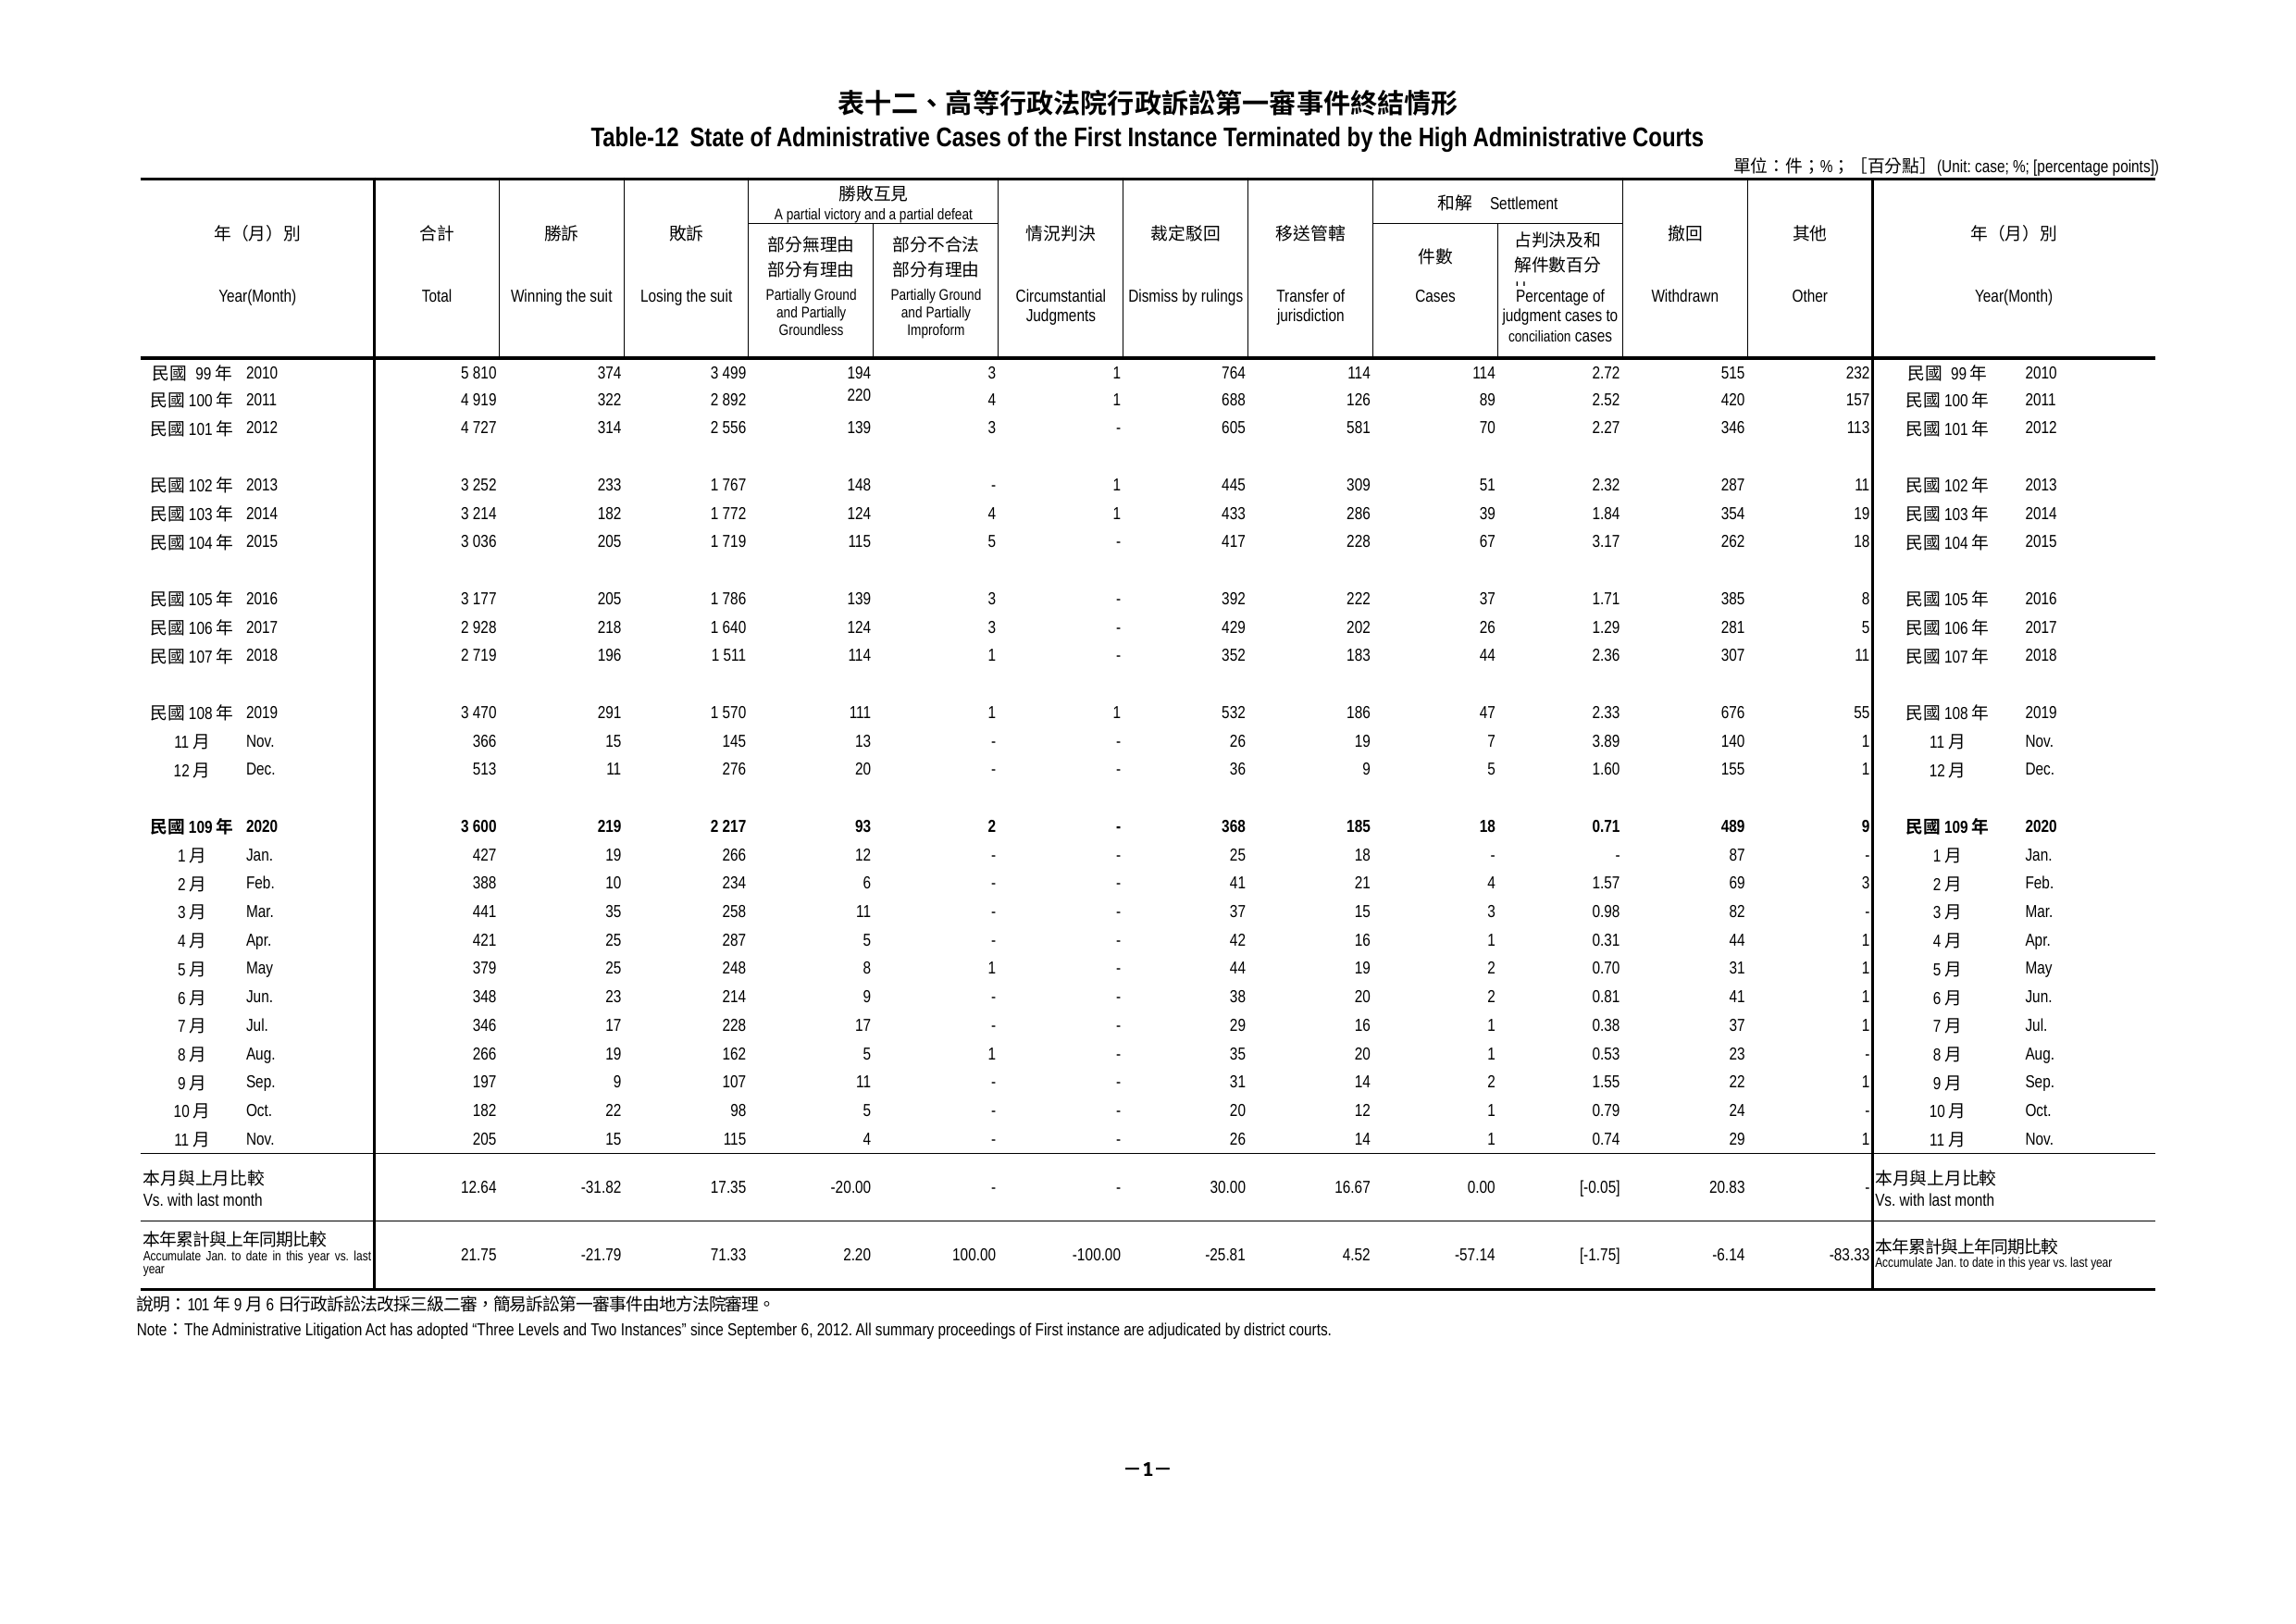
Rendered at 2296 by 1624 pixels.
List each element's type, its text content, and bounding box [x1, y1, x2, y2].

table_cell 民國105年 [141, 584, 243, 613]
table_cell 3 470 [376, 698, 499, 726]
table_cell 25 [1123, 840, 1247, 868]
table_cell 2016 [2022, 584, 2155, 613]
text Table-12 State of Administrative Cases of the First Instance Terminated by the High Administrative Courts [137, 121, 2159, 152]
table_cell - [874, 925, 999, 954]
table_cell 5月 [141, 954, 243, 982]
table_cell Jul. [243, 1010, 373, 1039]
table_cell - [999, 726, 1123, 755]
table_cell 民國103年 [1874, 499, 2022, 527]
table_cell 3 214 [376, 499, 499, 527]
table_cell 148 [749, 470, 874, 499]
table_cell 764 [1123, 360, 1247, 385]
table_cell 2 928 [376, 613, 499, 641]
table_cell [499, 442, 624, 470]
text 說明：101年9月6日行政訴訟法改採三級二審，簡易訴訟第一審事件由地方法院審理。 [137, 1291, 2159, 1316]
table_cell 5 [874, 527, 999, 556]
table_cell Jan. [2022, 840, 2155, 868]
table_cell - [999, 1010, 1123, 1039]
table_cell 26 [1373, 613, 1497, 641]
table_cell 2 892 [624, 385, 749, 414]
table_cell 1.57 [1497, 869, 1622, 897]
table_cell 322 [499, 385, 624, 414]
table_cell - [999, 584, 1123, 613]
table_cell [1622, 556, 1747, 584]
table_cell 23 [1622, 1039, 1747, 1068]
table_cell 3.17 [1497, 527, 1622, 556]
table_cell 16 [1248, 925, 1372, 954]
table_cell 17 [499, 1010, 624, 1039]
table_cell 0.98 [1497, 897, 1622, 925]
table_cell 3 252 [376, 470, 499, 499]
table_cell 部分不合法 部分有理由 [874, 224, 998, 286]
table_cell 2012 [243, 414, 373, 442]
table_cell 441 [376, 897, 499, 925]
table_cell 民國 99年 [1874, 360, 2022, 385]
table_cell 件數 [1373, 224, 1497, 286]
table_cell Jul. [2022, 1010, 2155, 1039]
table_cell - [874, 1068, 999, 1096]
table_cell [2022, 783, 2155, 812]
table_cell 234 [624, 869, 749, 897]
table_cell 233 [499, 470, 624, 499]
table_cell 6月 [141, 982, 243, 1010]
table_cell [243, 670, 373, 698]
table_cell 22 [499, 1096, 624, 1124]
table_cell 309 [1248, 470, 1372, 499]
table_cell 19 [1248, 726, 1372, 755]
table_cell 0.71 [1497, 812, 1622, 840]
table_cell 2020 [2022, 812, 2155, 840]
table_cell 2015 [2022, 527, 2155, 556]
table_cell 248 [624, 954, 749, 982]
table_cell 2 217 [624, 812, 749, 840]
table_cell 1 [1747, 1124, 1871, 1153]
table_cell 16.67 [1248, 1154, 1372, 1221]
table_cell 1 640 [624, 613, 749, 641]
table_cell - [999, 1068, 1123, 1096]
table_cell 3 177 [376, 584, 499, 613]
table_cell 2016 [243, 584, 373, 613]
table_cell 4.52 [1248, 1221, 1372, 1288]
table_cell 385 [1622, 584, 1747, 613]
table_cell 2018 [243, 641, 373, 669]
table_cell [376, 783, 499, 812]
table_cell -57.14 [1373, 1221, 1497, 1288]
table_cell 23 [499, 982, 624, 1010]
table_cell 本年累計與上年同期比較 Accumulate Jan. to date in this year vs. last year [141, 1221, 373, 1288]
table_cell 8 [1747, 584, 1871, 613]
table_cell 42 [1123, 925, 1247, 954]
table_cell 98 [624, 1096, 749, 1124]
table_cell 157 [1747, 385, 1871, 414]
table_cell 139 [749, 414, 874, 442]
table_cell [141, 783, 243, 812]
table_cell - [874, 1096, 999, 1124]
table_cell 115 [624, 1124, 749, 1153]
table_cell 47 [1373, 698, 1497, 726]
table_cell [1497, 442, 1622, 470]
table_cell 605 [1123, 414, 1247, 442]
table_cell - [999, 982, 1123, 1010]
table_cell [999, 442, 1123, 470]
table_cell [749, 783, 874, 812]
table_cell 2 [1373, 954, 1497, 982]
table_cell 17 [749, 1010, 874, 1039]
table_cell 222 [1248, 584, 1372, 613]
table_cell Nov. [2022, 726, 2155, 755]
table_cell 36 [1123, 755, 1247, 783]
table_cell Other [1748, 286, 1871, 356]
table_cell 1 [999, 360, 1123, 385]
table_cell [-1.75] [1497, 1221, 1622, 1288]
table_cell Mar. [2022, 897, 2155, 925]
table_cell 民國101年 [141, 414, 243, 442]
table_cell 0.00 [1373, 1154, 1497, 1221]
table_cell 11 [499, 755, 624, 783]
table_cell - [874, 755, 999, 783]
table_cell 1.71 [1497, 584, 1622, 613]
table_cell 12月 [141, 755, 243, 783]
table_cell 2017 [243, 613, 373, 641]
table_cell 11 [1747, 470, 1871, 499]
table_cell -25.81 [1123, 1221, 1247, 1288]
table_cell 114 [749, 641, 874, 669]
table_cell Losing the suit [625, 286, 748, 356]
table_cell 287 [1622, 470, 1747, 499]
table_cell 185 [1248, 812, 1372, 840]
table_cell 14 [1248, 1068, 1372, 1096]
table_cell 113 [1747, 414, 1871, 442]
table_cell 31 [1622, 954, 1747, 982]
table_cell 2 [1373, 982, 1497, 1010]
table_cell 20 [1248, 982, 1372, 1010]
table_cell [624, 556, 749, 584]
table_cell 258 [624, 897, 749, 925]
table_cell 15 [1248, 897, 1372, 925]
table_cell 2013 [243, 470, 373, 499]
table_cell 2.33 [1497, 698, 1622, 726]
table_cell 262 [1622, 527, 1747, 556]
table_cell 4月 [1874, 925, 2022, 954]
text 表十二、高等行政法院行政訴訟第一審事件終結情形 [137, 82, 2159, 121]
table_cell 2014 [2022, 499, 2155, 527]
table_cell 82 [1622, 897, 1747, 925]
table_cell 民國109年 [1874, 812, 2022, 840]
table_cell 3 [1747, 869, 1871, 897]
table_cell [1373, 783, 1497, 812]
table_cell - [874, 1124, 999, 1153]
table_cell 196 [499, 641, 624, 669]
table_cell 部分無理由 部分有理由 [749, 224, 873, 286]
table_cell - [1747, 840, 1871, 868]
table_cell 民國106年 [1874, 613, 2022, 641]
table_cell 182 [376, 1096, 499, 1124]
table_cell 205 [499, 584, 624, 613]
table_cell Oct. [2022, 1096, 2155, 1124]
table_header 情況判決 [999, 180, 1123, 286]
table_header 撤回 [1623, 180, 1747, 286]
table_cell [376, 442, 499, 470]
table_cell 民國106年 [141, 613, 243, 641]
table_cell 15 [499, 1124, 624, 1153]
table_cell 2 [1373, 1068, 1497, 1096]
table_cell - [999, 1039, 1123, 1068]
table_cell [1622, 670, 1747, 698]
table_cell 1 767 [624, 470, 749, 499]
table_cell - [999, 925, 1123, 954]
table_cell 281 [1622, 613, 1747, 641]
table_cell 1 [874, 1039, 999, 1068]
table_cell [2022, 670, 2155, 698]
table_cell 1 [999, 470, 1123, 499]
table_cell [141, 670, 243, 698]
table_cell Percentage of judgment cases to conciliation cases [1498, 286, 1622, 356]
table_cell - [999, 527, 1123, 556]
table_cell 228 [1248, 527, 1372, 556]
table_cell [1622, 783, 1747, 812]
table_cell Jun. [243, 982, 373, 1010]
table_cell 18 [1248, 840, 1372, 868]
table_cell 266 [376, 1039, 499, 1068]
table_cell 1月 [1874, 840, 2022, 868]
table_cell 11月 [1874, 1124, 2022, 1153]
table_header 移送管轄 [1248, 180, 1372, 286]
table_cell Transfer of jurisdiction [1248, 286, 1372, 356]
table_cell 1 [1373, 1010, 1497, 1039]
table_cell 420 [1622, 385, 1747, 414]
table_cell 9 [749, 982, 874, 1010]
table_cell 205 [376, 1124, 499, 1153]
table_cell 368 [1123, 812, 1247, 840]
table_cell 429 [1123, 613, 1247, 641]
table_cell 1.55 [1497, 1068, 1622, 1096]
table_cell Year(Month) [1874, 286, 2155, 356]
table_cell [1747, 556, 1871, 584]
table_cell 10月 [141, 1096, 243, 1124]
table_cell 0.38 [1497, 1010, 1622, 1039]
table_cell [1248, 783, 1372, 812]
table_cell 8月 [1874, 1039, 2022, 1068]
table_cell 291 [499, 698, 624, 726]
table_cell 89 [1373, 385, 1497, 414]
table_cell 2013 [2022, 470, 2155, 499]
table_cell Aug. [243, 1039, 373, 1068]
table_cell Cases [1373, 286, 1497, 356]
table_cell Partially Ground and Partially Groundless [749, 286, 873, 356]
table_cell 8 [749, 954, 874, 982]
table_cell 1 [1747, 755, 1871, 783]
table_cell 124 [749, 613, 874, 641]
table_cell 286 [1248, 499, 1372, 527]
table_cell 17.35 [624, 1154, 749, 1221]
table_cell - [999, 1154, 1123, 1221]
table_header 年（月）別 [141, 180, 373, 286]
table_cell 10月 [1874, 1096, 2022, 1124]
table_cell 11月 [1874, 726, 2022, 755]
table_cell 10 [499, 869, 624, 897]
table_cell 182 [499, 499, 624, 527]
table_cell 3 [874, 613, 999, 641]
table_cell -100.00 [999, 1221, 1123, 1288]
table_cell 1 [1747, 954, 1871, 982]
table_cell 2019 [2022, 698, 2155, 726]
table_cell 9月 [141, 1068, 243, 1096]
table_cell 1 [999, 499, 1123, 527]
table_cell 1 [874, 954, 999, 982]
table_cell 2020 [243, 812, 373, 840]
table_cell 220 [749, 385, 874, 414]
table_cell 374 [499, 360, 624, 385]
table_cell 392 [1123, 584, 1247, 613]
table_cell [1747, 670, 1871, 698]
table_cell [243, 442, 373, 470]
table_cell 0.53 [1497, 1039, 1622, 1068]
table_cell 民國102年 [141, 470, 243, 499]
table_cell - [1747, 1039, 1871, 1068]
table_cell 5 [1373, 755, 1497, 783]
table_cell [499, 556, 624, 584]
table_cell 4 727 [376, 414, 499, 442]
table_cell 2018 [2022, 641, 2155, 669]
table_cell 2011 [2022, 385, 2155, 414]
table_cell 18 [1373, 812, 1497, 840]
table_cell 16 [1248, 1010, 1372, 1039]
table_cell - [999, 954, 1123, 982]
table_cell 1 [999, 698, 1123, 726]
table_cell 2011 [243, 385, 373, 414]
table_cell 13 [749, 726, 874, 755]
table_cell 5 [749, 1039, 874, 1068]
table_cell [243, 783, 373, 812]
table_cell - [999, 755, 1123, 783]
table_cell 2 [874, 812, 999, 840]
table_cell [749, 556, 874, 584]
table_cell [1497, 556, 1622, 584]
table_cell 9 [1248, 755, 1372, 783]
table_cell 55 [1747, 698, 1871, 726]
table_header 勝訴 [500, 180, 624, 286]
table_cell [1747, 783, 1871, 812]
table_cell - [999, 897, 1123, 925]
table_cell Apr. [243, 925, 373, 954]
table_cell [499, 783, 624, 812]
table_cell - [999, 840, 1123, 868]
table_cell 276 [624, 755, 749, 783]
table_cell [874, 783, 999, 812]
table_cell [1123, 556, 1247, 584]
table_cell 2.36 [1497, 641, 1622, 669]
table_cell 4月 [141, 925, 243, 954]
table_cell 581 [1248, 414, 1372, 442]
table_cell 30.00 [1123, 1154, 1247, 1221]
table_cell 51 [1373, 470, 1497, 499]
table_cell 139 [749, 584, 874, 613]
table_cell Oct. [243, 1096, 373, 1124]
table_cell -21.79 [499, 1221, 624, 1288]
table_header 敗訴 [625, 180, 748, 286]
table_cell [624, 670, 749, 698]
table_cell 489 [1622, 812, 1747, 840]
table_cell 民國108年 [1874, 698, 2022, 726]
table_cell [749, 442, 874, 470]
table_cell 219 [499, 812, 624, 840]
table_cell 4 919 [376, 385, 499, 414]
table_cell 38 [1123, 982, 1247, 1010]
table_cell Year(Month) [141, 286, 373, 356]
table_cell Dec. [243, 755, 373, 783]
table_cell 0.70 [1497, 954, 1622, 982]
table_cell 占判決及和解件數百分比 [1498, 224, 1622, 286]
table_header 其他 [1748, 180, 1871, 286]
table_cell 0.81 [1497, 982, 1622, 1010]
table_cell [1248, 556, 1372, 584]
table_cell 11 [749, 897, 874, 925]
table_cell Nov. [2022, 1124, 2155, 1153]
table_cell 676 [1622, 698, 1747, 726]
table_cell [624, 442, 749, 470]
table_cell 4 [749, 1124, 874, 1153]
table_cell 9 [1747, 812, 1871, 840]
table_cell 1 [1373, 1124, 1497, 1153]
table_cell 11月 [141, 1124, 243, 1153]
table_cell - [999, 613, 1123, 641]
table_header 勝敗互見 A partial victory and a partial defeat [749, 180, 998, 223]
table_cell [1874, 783, 2022, 812]
table_cell 445 [1123, 470, 1247, 499]
table_cell 114 [1373, 360, 1497, 385]
table_cell 183 [1248, 641, 1372, 669]
table_cell 26 [1123, 1124, 1247, 1153]
table_cell 354 [1622, 499, 1747, 527]
text Note：The Administrative Litigation Act has adopted “Three Levels and Two Instances” since September 6, 2012. All summary proceedings of First instance are adjudicated by district courts. [137, 1316, 2159, 1341]
table_cell 21 [1248, 869, 1372, 897]
table_cell 421 [376, 925, 499, 954]
table_cell 348 [376, 982, 499, 1010]
table_cell [499, 670, 624, 698]
table_cell Aug. [2022, 1039, 2155, 1068]
table_cell 1 570 [624, 698, 749, 726]
table_cell 111 [749, 698, 874, 726]
table_cell Mar. [243, 897, 373, 925]
table_cell [1248, 670, 1372, 698]
table_cell 67 [1373, 527, 1497, 556]
table_cell 114 [1248, 360, 1372, 385]
table_cell 1.29 [1497, 613, 1622, 641]
table_cell 20.83 [1622, 1154, 1747, 1221]
table_cell 19 [499, 1039, 624, 1068]
table_cell 0.31 [1497, 925, 1622, 954]
table_cell Jun. [2022, 982, 2155, 1010]
table_cell -83.33 [1747, 1221, 1871, 1288]
table_cell 8月 [141, 1039, 243, 1068]
table_cell 1.84 [1497, 499, 1622, 527]
table_cell 287 [624, 925, 749, 954]
table_cell 155 [1622, 755, 1747, 783]
table_cell Nov. [243, 726, 373, 755]
table_cell 41 [1123, 869, 1247, 897]
table_cell 20 [1248, 1039, 1372, 1068]
table_cell 24 [1622, 1096, 1747, 1124]
table_cell 186 [1248, 698, 1372, 726]
table_cell [1874, 670, 2022, 698]
table_cell 197 [376, 1068, 499, 1096]
table_cell - [874, 982, 999, 1010]
table_header 合計 [376, 180, 499, 286]
table_cell 1 [1747, 1068, 1871, 1096]
table_cell 126 [1248, 385, 1372, 414]
table_cell - [999, 869, 1123, 897]
table_cell 1 [1373, 1096, 1497, 1124]
table_cell [624, 783, 749, 812]
table_cell 2.72 [1497, 360, 1622, 385]
table_cell [1123, 442, 1247, 470]
table_cell - [1747, 1154, 1871, 1221]
table_cell 1 719 [624, 527, 749, 556]
table_cell 3 [874, 360, 999, 385]
table_cell 31 [1123, 1068, 1247, 1096]
table_cell 12月 [1874, 755, 2022, 783]
table_cell 388 [376, 869, 499, 897]
table_cell 民國105年 [1874, 584, 2022, 613]
table_cell Apr. [2022, 925, 2155, 954]
table_cell Withdrawn [1623, 286, 1747, 356]
table_cell 本月與上月比較 Vs. with last month [1874, 1154, 2155, 1221]
table_cell 1 772 [624, 499, 749, 527]
table_cell 1 [874, 698, 999, 726]
table_cell [999, 670, 1123, 698]
table_cell 9 [499, 1068, 624, 1096]
table_cell 307 [1622, 641, 1747, 669]
table_cell - [999, 1096, 1123, 1124]
table_cell Sep. [2022, 1068, 2155, 1096]
table_cell May [2022, 954, 2155, 982]
table_cell 本年累計與上年同期比較 Accumulate Jan. to date in this year vs. last year [1874, 1221, 2155, 1288]
table_cell - [1497, 840, 1622, 868]
table_cell 19 [1248, 954, 1372, 982]
table_cell 9月 [1874, 1068, 2022, 1096]
table_cell - [874, 726, 999, 755]
table_cell 232 [1747, 360, 1871, 385]
table_cell 2017 [2022, 613, 2155, 641]
table_cell - [999, 812, 1123, 840]
table_cell [141, 442, 243, 470]
table_cell 417 [1123, 527, 1247, 556]
table_cell 6月 [1874, 982, 2022, 1010]
table_cell [1622, 442, 1747, 470]
table_cell 18 [1747, 527, 1871, 556]
table_cell 1 786 [624, 584, 749, 613]
table_cell 202 [1248, 613, 1372, 641]
table_cell 5 [1747, 613, 1871, 641]
table_cell 2.20 [749, 1221, 874, 1288]
table_cell [2022, 556, 2155, 584]
table_cell 7月 [141, 1010, 243, 1039]
table_cell - [999, 641, 1123, 669]
text 單位：件；%；［百分點］(Unit: case; %; [percentage points]) [137, 152, 2159, 178]
table_cell 19 [1747, 499, 1871, 527]
table_cell 7月 [1874, 1010, 2022, 1039]
table_cell 15 [499, 726, 624, 755]
table_cell - [999, 414, 1123, 442]
table_cell 44 [1123, 954, 1247, 982]
table_cell 29 [1123, 1010, 1247, 1039]
table_cell 1 [999, 385, 1123, 414]
table_cell 4 [874, 499, 999, 527]
table_cell [1373, 442, 1497, 470]
table_cell - [874, 1154, 999, 1221]
table_cell [874, 556, 999, 584]
table_cell 352 [1123, 641, 1247, 669]
table_cell Feb. [2022, 869, 2155, 897]
table_cell 1 [1373, 1039, 1497, 1068]
table_cell 3 600 [376, 812, 499, 840]
table_cell Partially Ground and Partially Improform [874, 286, 998, 356]
table_cell - [874, 869, 999, 897]
table_cell 6 [749, 869, 874, 897]
table_cell May [243, 954, 373, 982]
table_cell 2014 [243, 499, 373, 527]
table_cell 1 511 [624, 641, 749, 669]
table_cell 1 [1373, 925, 1497, 954]
table_cell 11 [1747, 641, 1871, 669]
table_cell 22 [1622, 1068, 1747, 1096]
table_cell [-0.05] [1497, 1154, 1622, 1221]
table_cell 1 [1747, 925, 1871, 954]
table_cell 346 [1622, 414, 1747, 442]
table_cell 0.74 [1497, 1124, 1622, 1153]
table_cell -6.14 [1622, 1221, 1747, 1288]
table_cell 14 [1248, 1124, 1372, 1153]
table_cell - [874, 897, 999, 925]
table_cell [1497, 783, 1622, 812]
table_cell 5 [749, 1096, 874, 1124]
table_cell Nov. [243, 1124, 373, 1153]
table_cell 民國100年 [141, 385, 243, 414]
table_cell 1.60 [1497, 755, 1622, 783]
table_cell 12 [749, 840, 874, 868]
table_cell 314 [499, 414, 624, 442]
table_cell 民國103年 [141, 499, 243, 527]
table_cell [1874, 556, 2022, 584]
table_cell [376, 556, 499, 584]
table_cell [243, 556, 373, 584]
table_cell 12 [1248, 1096, 1372, 1124]
table_cell 12.64 [376, 1154, 499, 1221]
table_cell 44 [1622, 925, 1747, 954]
table_cell 37 [1373, 584, 1497, 613]
table_cell 44 [1373, 641, 1497, 669]
table_cell 25 [499, 954, 624, 982]
table_cell Circumstantial Judgments [999, 286, 1123, 356]
table_cell 本月與上月比較 Vs. with last month [141, 1154, 373, 1221]
table_cell 29 [1622, 1124, 1747, 1153]
table_cell 427 [376, 840, 499, 868]
table_cell [999, 783, 1123, 812]
table_cell 433 [1123, 499, 1247, 527]
table_cell 366 [376, 726, 499, 755]
table_cell 2.27 [1497, 414, 1622, 442]
table_cell 民國 99年 [141, 360, 243, 385]
table_cell 266 [624, 840, 749, 868]
table_cell 3 499 [624, 360, 749, 385]
table_cell 2月 [1874, 869, 2022, 897]
table_cell 71.33 [624, 1221, 749, 1288]
table_cell Jan. [243, 840, 373, 868]
table_cell [749, 670, 874, 698]
table_cell 3.89 [1497, 726, 1622, 755]
table_cell 145 [624, 726, 749, 755]
table_cell 2010 [2022, 360, 2155, 385]
table_cell 93 [749, 812, 874, 840]
table_cell 民國109年 [141, 812, 243, 840]
table_cell Dismiss by rulings [1123, 286, 1247, 356]
table_cell 41 [1622, 982, 1747, 1010]
table_cell 140 [1622, 726, 1747, 755]
table_cell 1月 [141, 840, 243, 868]
table_cell 35 [499, 897, 624, 925]
table_cell 1 [1747, 726, 1871, 755]
table_cell 515 [1622, 360, 1747, 385]
table_cell 2 719 [376, 641, 499, 669]
table_header 和解 Settlement [1373, 180, 1622, 223]
table_cell Feb. [243, 869, 373, 897]
table_cell 5月 [1874, 954, 2022, 982]
table_cell 37 [1123, 897, 1247, 925]
table_cell 39 [1373, 499, 1497, 527]
table_cell 11月 [141, 726, 243, 755]
table_cell 5 810 [376, 360, 499, 385]
table_cell 民國104年 [1874, 527, 2022, 556]
table_cell 69 [1622, 869, 1747, 897]
table_cell 21.75 [376, 1221, 499, 1288]
table_cell 4 [874, 385, 999, 414]
table_cell [141, 556, 243, 584]
table_cell 35 [1123, 1039, 1247, 1068]
table_cell 20 [749, 755, 874, 783]
table_cell 1 [1747, 982, 1871, 1010]
table_cell 1 [874, 641, 999, 669]
table_cell 3 [1373, 897, 1497, 925]
table_cell 民國107年 [141, 641, 243, 669]
table_cell 205 [499, 527, 624, 556]
table_cell [1123, 670, 1247, 698]
table_cell 214 [624, 982, 749, 1010]
table_cell [2022, 442, 2155, 470]
table_cell 3月 [141, 897, 243, 925]
table_cell 115 [749, 527, 874, 556]
table_cell - [874, 470, 999, 499]
table_cell 20 [1123, 1096, 1247, 1124]
table_cell Winning the suit [500, 286, 624, 356]
table_cell [376, 670, 499, 698]
table_header 裁定駁回 [1123, 180, 1247, 286]
table_cell [1747, 442, 1871, 470]
table_cell [1248, 442, 1372, 470]
table_cell [1373, 670, 1497, 698]
table_cell 4 [1373, 869, 1497, 897]
table_cell 7 [1373, 726, 1497, 755]
table_cell 3月 [1874, 897, 2022, 925]
table_cell 26 [1123, 726, 1247, 755]
table_cell 162 [624, 1039, 749, 1068]
table_cell 2010 [243, 360, 373, 385]
table_cell 37 [1622, 1010, 1747, 1039]
table_cell [874, 442, 999, 470]
table_cell -20.00 [749, 1154, 874, 1221]
table_cell 民國104年 [141, 527, 243, 556]
table_cell 5 [749, 925, 874, 954]
table_cell 3 [874, 584, 999, 613]
table_cell 228 [624, 1010, 749, 1039]
table_cell 民國101年 [1874, 414, 2022, 442]
table_cell 民國100年 [1874, 385, 2022, 414]
table_cell 532 [1123, 698, 1247, 726]
table_cell 688 [1123, 385, 1247, 414]
table_cell - [1747, 1096, 1871, 1124]
table_cell 3 036 [376, 527, 499, 556]
table_cell 513 [376, 755, 499, 783]
table_cell [1123, 783, 1247, 812]
table_cell 194 [749, 360, 874, 385]
table_cell - [874, 840, 999, 868]
table_cell Total [376, 286, 499, 356]
table_cell 2012 [2022, 414, 2155, 442]
table_cell 124 [749, 499, 874, 527]
table_cell 379 [376, 954, 499, 982]
table_header 年（月）別 [1874, 180, 2155, 286]
table_cell Sep. [243, 1068, 373, 1096]
table_cell 107 [624, 1068, 749, 1096]
table_cell 3 [874, 414, 999, 442]
table_cell 70 [1373, 414, 1497, 442]
table_cell 100.00 [874, 1221, 999, 1288]
table_cell 346 [376, 1010, 499, 1039]
table_cell - [874, 1010, 999, 1039]
table_cell 2.32 [1497, 470, 1622, 499]
table_cell 218 [499, 613, 624, 641]
table_cell - [999, 1124, 1123, 1153]
table_cell 19 [499, 840, 624, 868]
table_cell -31.82 [499, 1154, 624, 1221]
table_cell 2.52 [1497, 385, 1622, 414]
table_cell 2019 [243, 698, 373, 726]
table_cell [1497, 670, 1622, 698]
table_cell 民國108年 [141, 698, 243, 726]
table_cell 民國107年 [1874, 641, 2022, 669]
table_cell 民國102年 [1874, 470, 2022, 499]
table_cell 25 [499, 925, 624, 954]
table_cell [1874, 442, 2022, 470]
table_cell 11 [749, 1068, 874, 1096]
table_cell - [1747, 897, 1871, 925]
table_cell 2 556 [624, 414, 749, 442]
table_cell Dec. [2022, 755, 2155, 783]
table_cell [1373, 556, 1497, 584]
table_cell 87 [1622, 840, 1747, 868]
table_cell 2015 [243, 527, 373, 556]
table_cell [874, 670, 999, 698]
table_cell 2月 [141, 869, 243, 897]
table_cell 0.79 [1497, 1096, 1622, 1124]
table_cell [999, 556, 1123, 584]
table_cell - [1373, 840, 1497, 868]
table_cell 1 [1747, 1010, 1871, 1039]
